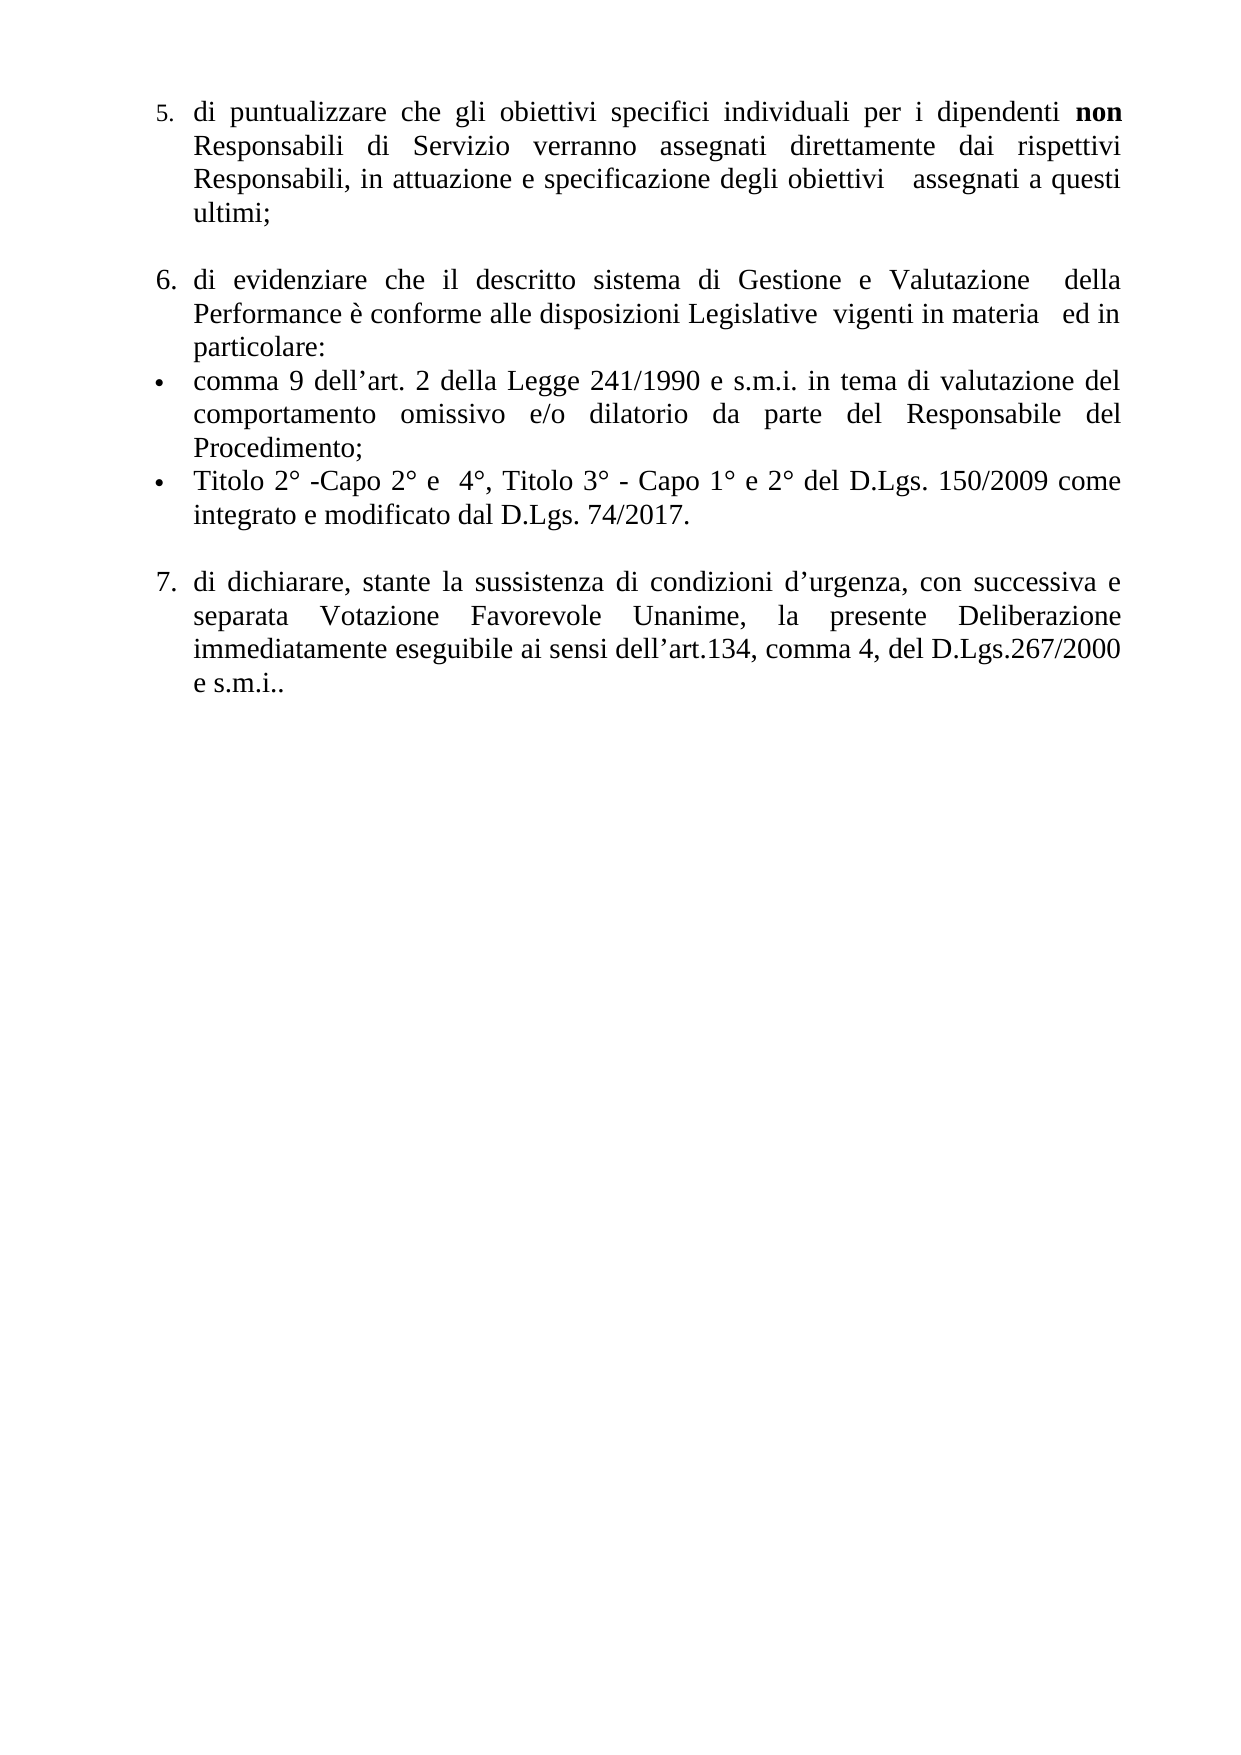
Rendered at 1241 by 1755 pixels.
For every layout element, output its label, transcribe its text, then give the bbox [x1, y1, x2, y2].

list Titolo 2° -Capo 2° e 4°, Titolo 3° - Capo 1° e 2° del D.Lgs. 150/2009 come integrato e modificato dal D.Lgs. 74/2017. [156, 463, 1122, 531]
list di puntualizzare che gli obiettivi specifici individuali per i dipendenti non Responsabili di Servizio verranno assegnati direttamente dai rispettivi Responsabili, in attuazione e specificazione degli obiettivi assegnati a questi ultimi; [156, 94, 1122, 229]
list comma 9 dell’art. 2 della Legge 241/1990 e s.m.i. in tema di valutazione del comportamento omissivo e/o dilatorio da parte del Responsabile del Procedimento; [156, 363, 1122, 463]
list di dichiarare, stante la sussistenza di condizioni d’urgenza, con successiva e separata Votazione Favorevole Unanime, la presente Deliberazione immediatamente eseguibile ai sensi dell’art.134, comma 4, del D.Lgs.267/2000 e s.m.i.. [156, 564, 1122, 698]
list di evidenziare che il descritto sistema di Gestione e Valutazione della Performance è conforme alle disposizioni Legislative vigenti in materia ed in particolare: [156, 262, 1122, 363]
